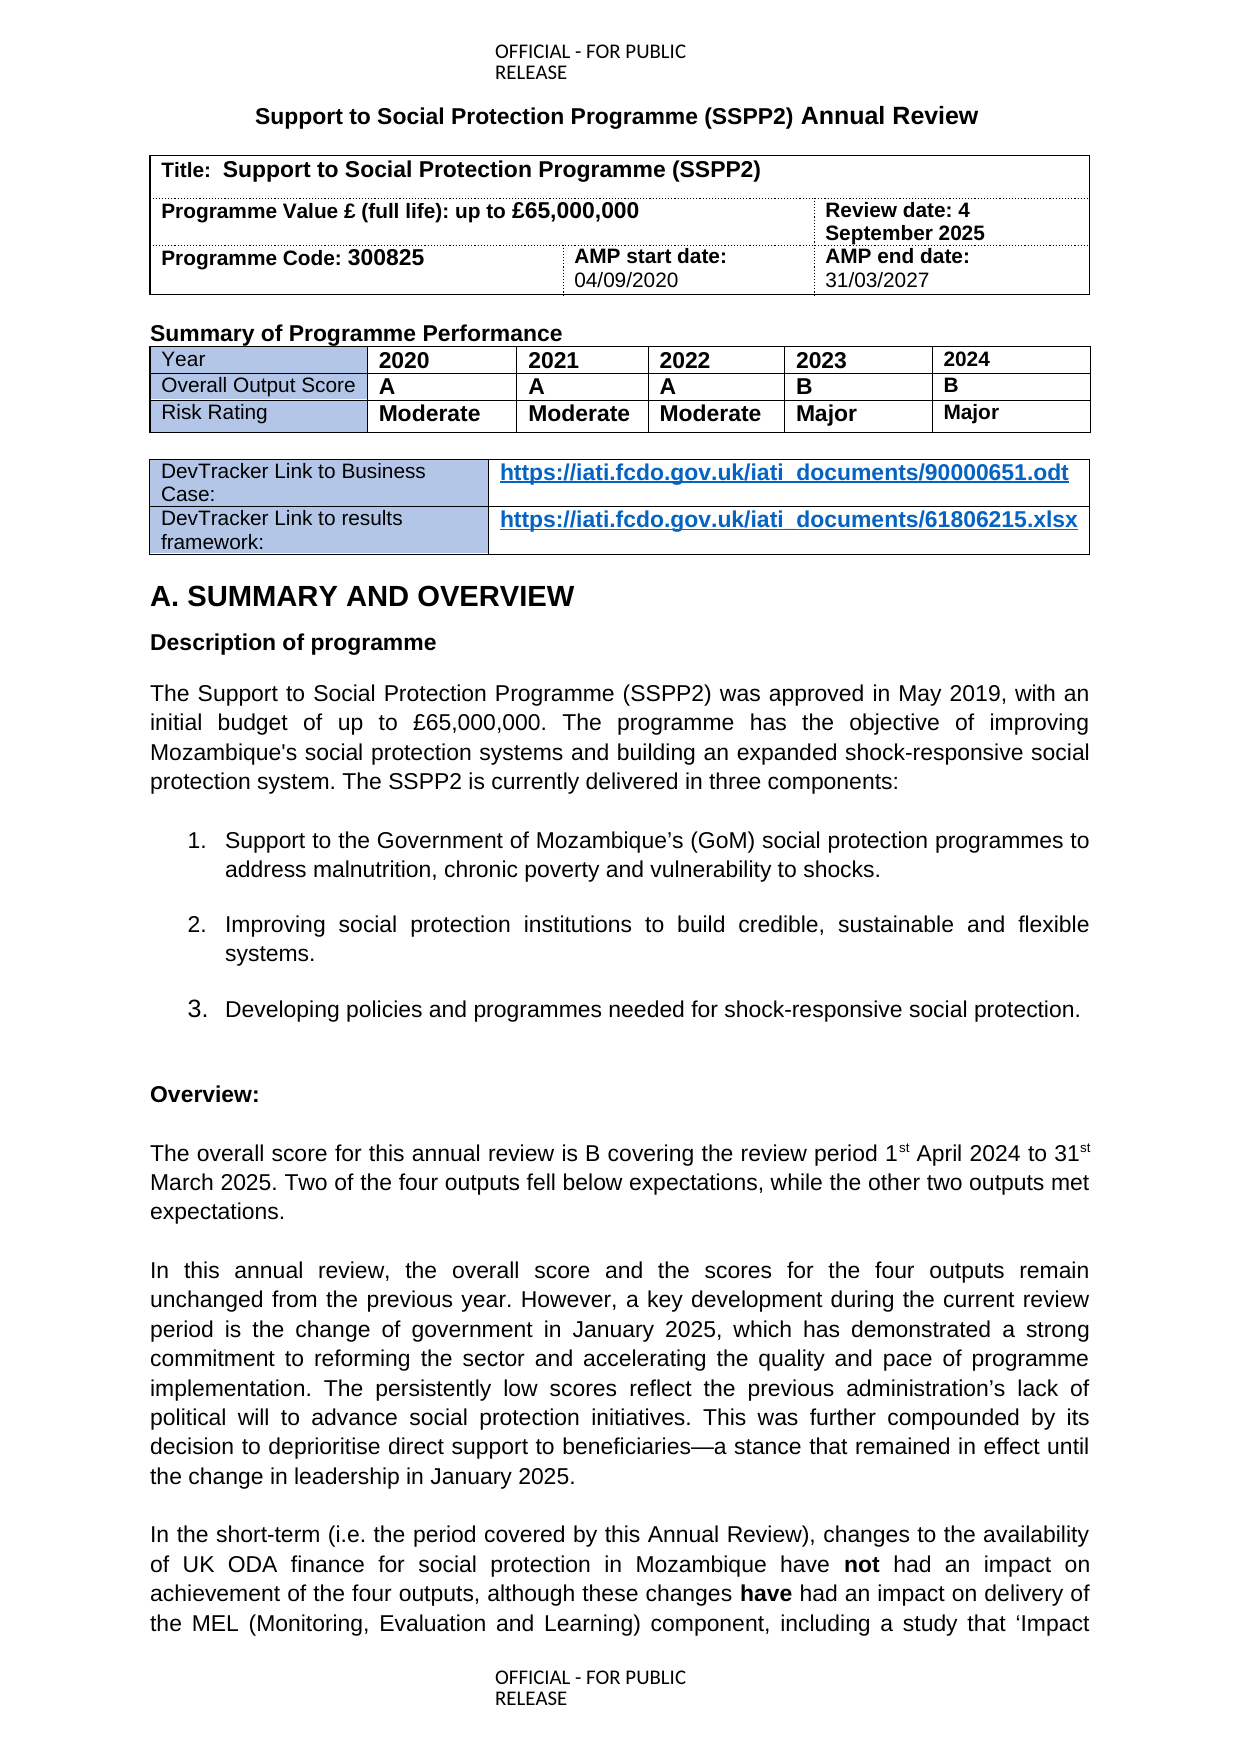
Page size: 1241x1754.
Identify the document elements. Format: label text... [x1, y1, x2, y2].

table_cell Major [785, 401, 932, 432]
table_header 2022 [649, 347, 784, 373]
table_cell Moderate [649, 401, 784, 432]
table_cell DevTracker Link to results framework: [150, 507, 488, 553]
table_cell Moderate [517, 401, 648, 432]
list Support to the Government of Mozambique’s (GoM) social protection programmes to address malnutrition, chronic poverty and vulnerability to shocks. [187, 827, 1090, 882]
list Developing policies and programmes needed for shock-responsive social protection. [187, 995, 1090, 1023]
table_cell Programme Code: 300825 [151, 245, 563, 294]
table_cell B [785, 374, 932, 399]
text The overall score for this annual review is B covering the review period 1st April 2024 to 31st March 2025. Two of the four outputs fell below expectations, while the other two outputs met expectations. [150, 1140, 1090, 1224]
table_cell Review date: 4 September 2025 [814, 198, 1089, 244]
table_cell Major [933, 401, 1090, 432]
table_header Title: Support to Social Protection Programme (SSPP2) [151, 156, 1089, 198]
text Summary of Programme Performance [150, 321, 1090, 346]
table_cell Overall Output Score [151, 374, 367, 399]
table_cell A [517, 374, 648, 399]
table_header 2023 [785, 347, 932, 373]
table_cell A [649, 374, 784, 399]
table_cell B [933, 374, 1090, 399]
text Description of programme [150, 629, 1090, 655]
table_header Year [151, 347, 367, 373]
table_header 2024 [933, 347, 1090, 373]
text A. SUMMARY AND OVERVIEW [150, 580, 1090, 613]
table_cell Moderate [368, 401, 516, 432]
table_cell AMP end date: 31/03/2027 [814, 245, 1089, 294]
text Overview: [150, 1081, 1090, 1107]
table_header 2021 [517, 347, 648, 373]
table_cell Programme Value £ (full life): up to £65,000,000 [151, 198, 814, 244]
text In the short-term (i.e. the period covered by this Annual Review), changes to the availability of UK ODA finance for social protection in Mozambique have not had an impact on achievement of the four outputs, although these changes have had an impact on delivery of the MEL (Monitoring, Evaluation and Learning) component, including a study that ‘Impact [150, 1522, 1090, 1636]
table_header https://iati.fcdo.gov.uk/iati_documents/90000651.odt [489, 460, 1089, 506]
table_header 2020 [368, 347, 516, 373]
table_cell A [368, 374, 516, 399]
table_cell Risk Rating [151, 401, 367, 432]
text Support to Social Protection Programme (SSPP2) Annual Review [150, 102, 1090, 129]
table_cell AMP start date: 04/09/2020 [563, 245, 814, 294]
list Improving social protection institutions to build credible, sustainable and flexible systems. [187, 911, 1090, 966]
table_header DevTracker Link to Business Case: [150, 460, 488, 506]
text The Support to Social Protection Programme (SSPP2) was approved in May 2019, with an initial budget of up to £65,000,000. The programme has the objective of improving Mozambique's social protection systems and building an expanded shock-responsive social protection system. The SSPP2 is currently delivered in three components: [150, 681, 1090, 794]
text In this annual review, the overall score and the scores for the four outputs remain unchanged from the previous year. However, a key development during the current review period is the change of government in January 2025, which has demonstrated a strong commitment to reforming the sector and accelerating the quality and pace of programme implementation. The persistently low scores reflect the previous administration’s lack of political will to advance social protection initiatives. This was further compounded by its decision to deprioritise direct support to beneficiaries—a stance that remained in effect until the change in leadership in January 2025. [150, 1258, 1090, 1489]
table_cell https://iati.fcdo.gov.uk/iati_documents/61806215.xlsx [489, 507, 1089, 553]
